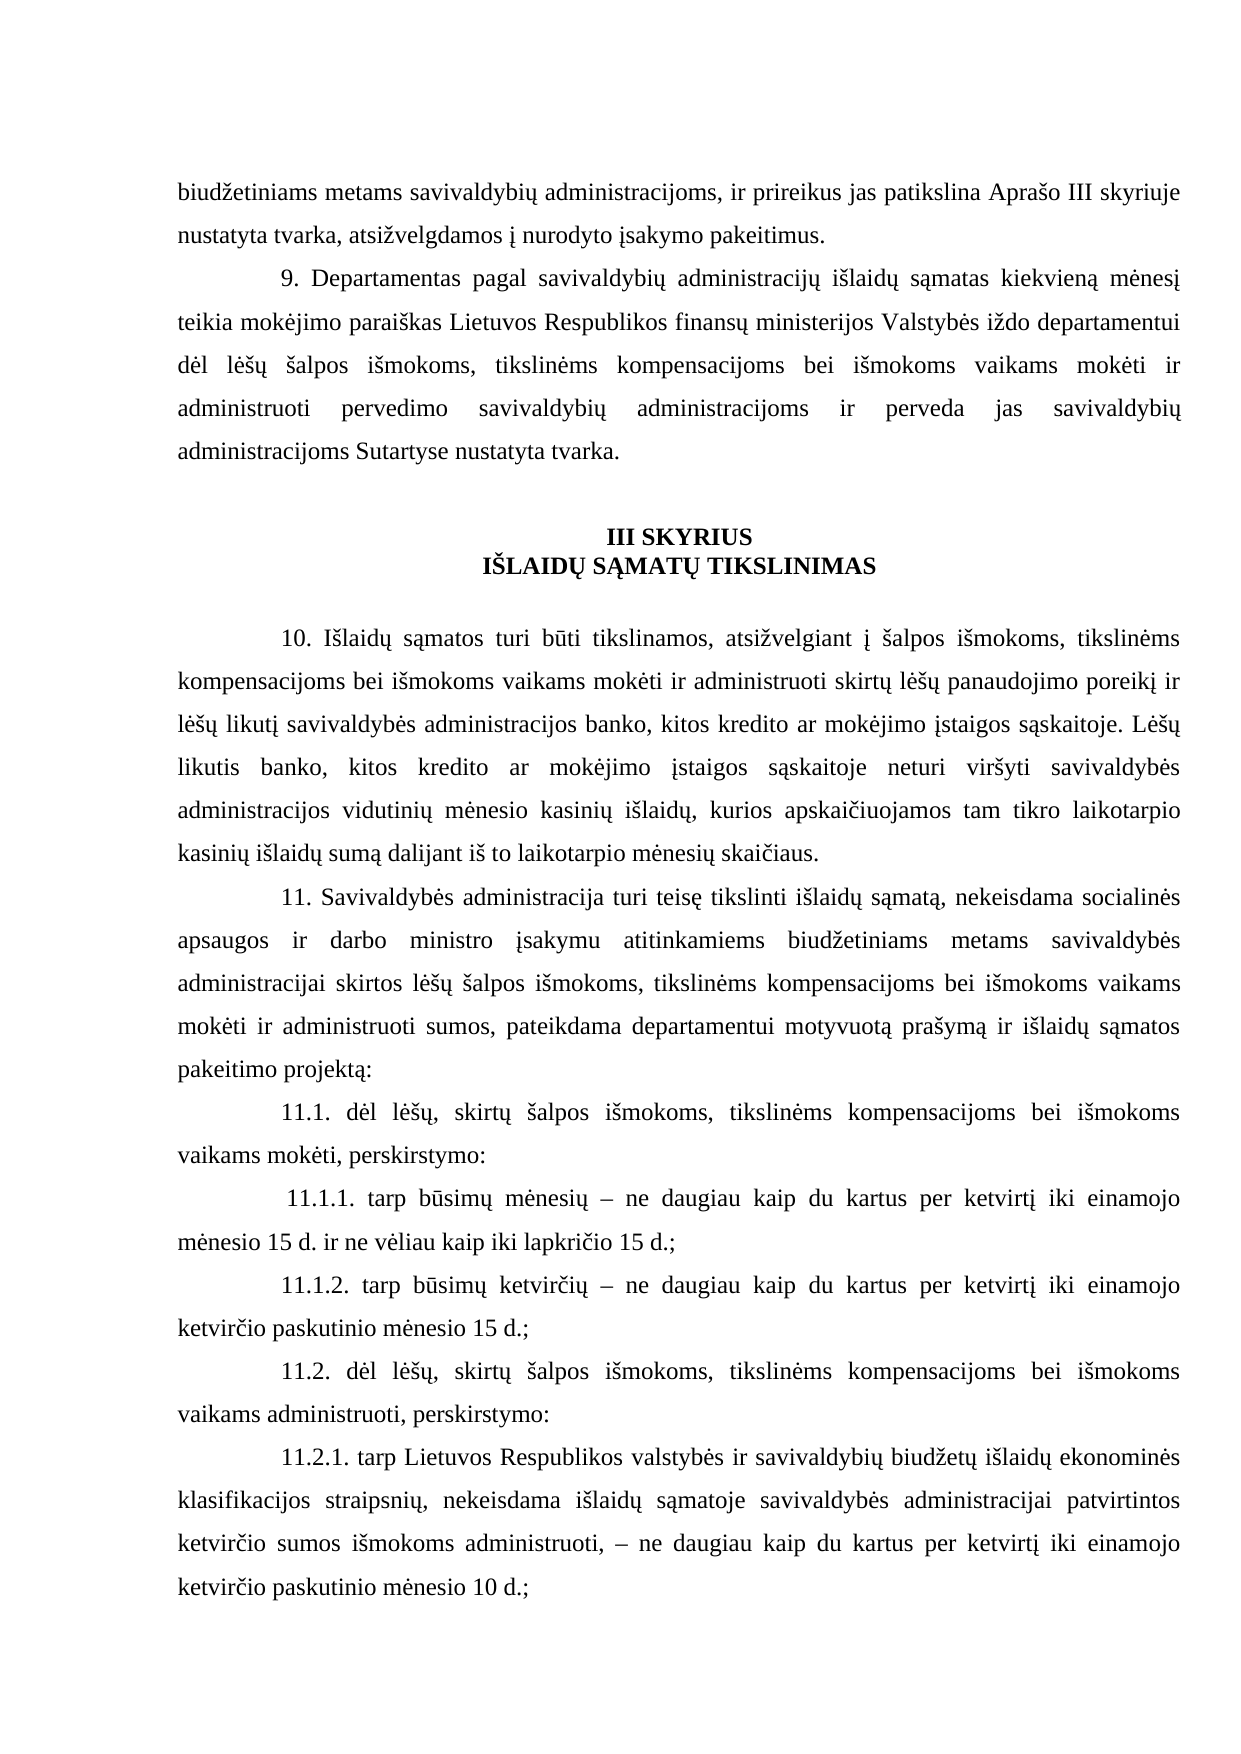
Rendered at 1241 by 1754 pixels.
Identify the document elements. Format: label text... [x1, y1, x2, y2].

text biudžetiniams metams savivaldybių administracijoms, ir prireikus jas patikslina Aprašo III skyriuje nustatyta tvarka, atsižvelgdamos į nurodyto įsakymo pakeitimus. [177, 177, 1181, 249]
text 11. Savivaldybės administracija turi teisę tikslinti išlaidų sąmatą, nekeisdama socialinės apsaugos ir darbo ministro įsakymu atitinkamiems biudžetiniams metams savivaldybės administracijai skirtos lėšų šalpos išmokoms, tikslinėms kompensacijoms bei išmokoms vaikams mokėti ir administruoti sumos, pateikdama departamentui motyvuotą prašymą ir išlaidų sąmatos pakeitimo projektą: [177, 882, 1181, 1083]
text 10. Išlaidų sąmatos turi būti tikslinamos, atsižvelgiant į šalpos išmokoms, tikslinėms kompensacijoms bei išmokoms vaikams mokėti ir administruoti skirtų lėšų panaudojimo poreikį ir lėšų likutį savivaldybės administracijos banko, kitos kredito ar mokėjimo įstaigos sąskaitoje. Lėšų likutis banko, kitos kredito ar mokėjimo įstaigos sąskaitoje neturi viršyti savivaldybės administracijos vidutinių mėnesio kasinių išlaidų, kurios apskaičiuojamos tam tikro laikotarpio kasinių išlaidų sumą dalijant iš to laikotarpio mėnesių skaičiaus. [177, 623, 1181, 867]
text 11.1.2. tarp būsimų ketvirčių – ne daugiau kaip du kartus per ketvirtį iki einamojo ketvirčio paskutinio mėnesio 15 d.; [177, 1270, 1181, 1342]
text IŠLAIDŲ SĄMATŲ TIKSLINIMAS [177, 551, 1181, 580]
text 11.1.1. tarp būsimų mėnesių – ne daugiau kaip du kartus per ketvirtį iki einamojo mėnesio 15 d. ir ne vėliau kaip iki lapkričio 15 d.; [177, 1183, 1181, 1255]
text 11.1. dėl lėšų, skirtų šalpos išmokoms, tikslinėms kompensacijoms bei išmokoms vaikams mokėti, perskirstymo: [177, 1097, 1181, 1169]
text III SKYRIUS [177, 522, 1181, 551]
text 11.2.1. tarp Lietuvos Respublikos valstybės ir savivaldybių biudžetų išlaidų ekonominės klasifikacijos straipsnių, nekeisdama išlaidų sąmatoje savivaldybės administracijai patvirtintos ketvirčio sumos išmokoms administruoti, – ne daugiau kaip du kartus per ketvirtį iki einamojo ketvirčio paskutinio mėnesio 10 d.; [177, 1442, 1181, 1600]
text 11.2. dėl lėšų, skirtų šalpos išmokoms, tikslinėms kompensacijoms bei išmokoms vaikams administruoti, perskirstymo: [177, 1356, 1181, 1428]
text 9. Departamentas pagal savivaldybių administracijų išlaidų sąmatas kiekvieną mėnesį teikia mokėjimo paraiškas Lietuvos Respublikos finansų ministerijos Valstybės iždo departamentui dėl lėšų šalpos išmokoms, tikslinėms kompensacijoms bei išmokoms vaikams mokėti ir administruoti pervedimo savivaldybių administracijoms ir perveda jas savivaldybių administracijoms Sutartyse nustatyta tvarka. [177, 263, 1181, 465]
